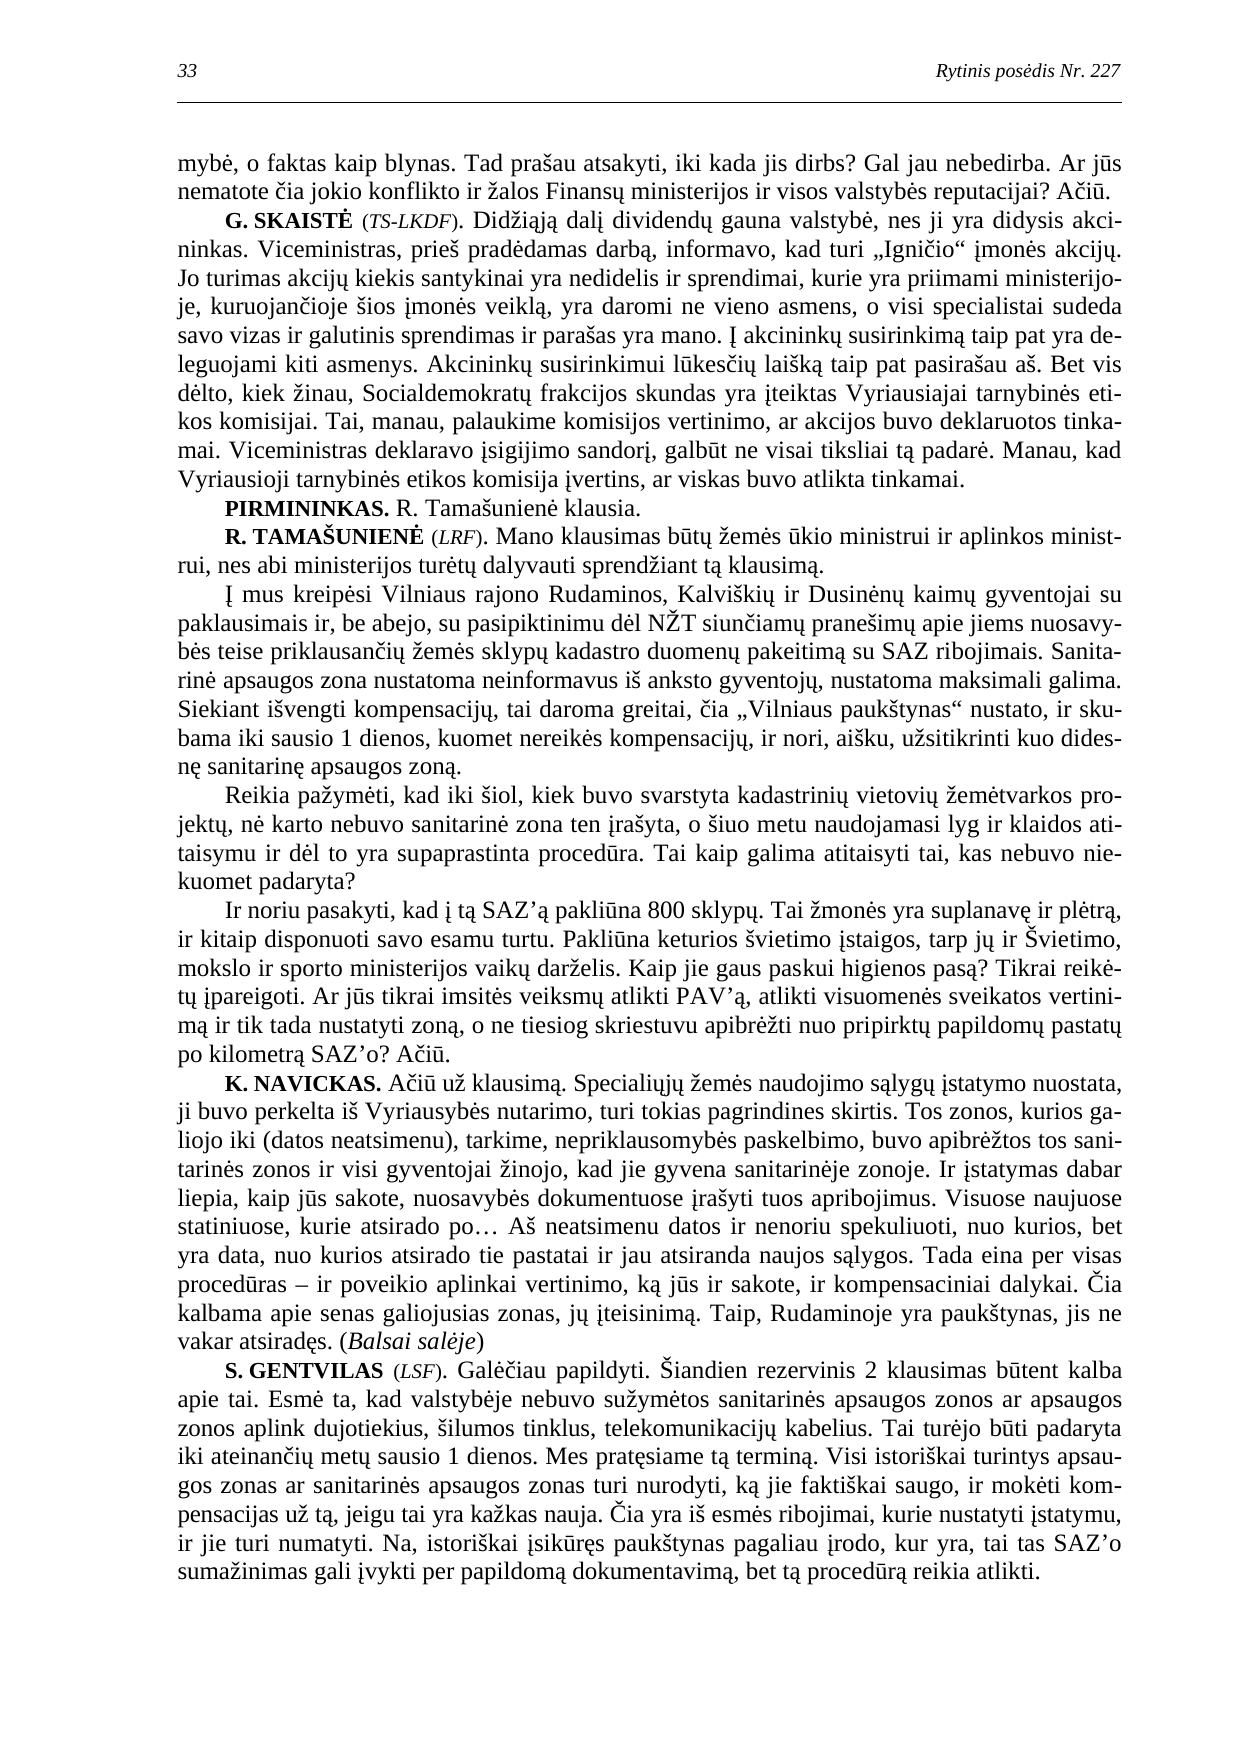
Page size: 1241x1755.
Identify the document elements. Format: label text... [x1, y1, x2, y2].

text my­bė, o fak­tas kaip bly­nas. Tad pra­šau at­sa­ky­ti, iki ka­da jis dirbs? Gal jau ne­be­dir­ba. Ar jūs ne­ma­to­te čia jo­kio kon­flik­to ir ža­los Fi­nan­sų mi­nis­te­ri­jos ir vi­sos vals­ty­bės re­pu­ta­ci­jai? Ačiū. [177, 148, 1122, 205]
text R. TAMAŠUNIENĖ (LRF). Ma­no klau­si­mas bū­tų že­mės ūkio mi­nist­rui ir ap­lin­kos mi­nist­rui, nes abi mi­nis­te­ri­jos tu­rė­tų da­ly­vau­ti spren­džiant tą klau­si­mą. [177, 521, 1122, 579]
text Į mus krei­pė­si Vil­niaus ra­jo­no Ru­da­mi­nos, Kal­viš­kių ir Du­si­nė­nų kai­mų gy­ven­to­jai su pa­klau­si­mais ir, be abe­jo, su pa­si­pik­ti­ni­mu dėl NŽT siun­čia­mų pra­ne­ši­mų apie jiems nuo­sa­vy­bės tei­se pri­klau­san­čių že­mės skly­pų ka­dast­ro duo­me­nų pa­kei­ti­mą su SAZ ri­bo­ji­mais. Sa­ni­ta­ri­nė ap­sau­gos zo­na nu­sta­to­ma ne­in­for­ma­vus iš anks­to gy­ven­to­jų, nu­sta­to­ma mak­si­ma­li ga­li­ma. Sie­kiant iš­veng­ti kom­pen­sa­ci­jų, tai da­ro­ma grei­tai, čia „Vil­niaus paukš­ty­nas“ nu­sta­to, ir sku­ba­ma iki sau­sio 1 die­nos, kuo­met ne­rei­kės kom­pen­sa­ci­jų, ir no­ri, aiš­ku, už­si­tik­rin­ti kuo di­des­nę sa­ni­ta­ri­nę ap­sau­gos zo­ną. [177, 579, 1122, 780]
text Rei­kia pa­žy­mė­ti, kad iki šiol, kiek bu­vo svars­ty­ta ka­dast­ri­nių vie­to­vių že­mė­tvarkos pro­jek­tų, nė kar­to ne­bu­vo sa­ni­ta­ri­nė zo­na ten įra­šy­ta, o šiuo me­tu nau­do­ja­ma­si lyg ir klai­dos ati­tai­sy­mu ir dėl to yra su­pap­ras­tin­ta pro­ce­dū­ra. Tai kaip ga­li­ma ati­tai­sy­ti tai, kas ne­bu­vo nie­kuo­met pa­da­ry­ta? [177, 780, 1122, 895]
text Ir no­riu pa­sa­ky­ti, kad į tą SAZʼą pa­kliū­na 800 skly­pų. Tai žmo­nės yra su­pla­na­vę ir plėt­rą, ir ki­taip dis­po­nuo­ti sa­vo esa­mu tur­tu. Pa­kliū­na ke­tu­rios švie­ti­mo įstai­gos, tarp jų ir Švie­ti­mo, moks­lo ir spor­to mi­nis­te­ri­jos vai­kų dar­že­lis. Kaip jie gaus pas­kui hi­gie­nos pa­są? Tik­rai rei­kė­tų įpa­rei­go­ti. Ar jūs tik­rai im­si­tės veiks­mų at­lik­ti PAVʼą, at­lik­ti vi­suo­me­nės svei­ka­tos ver­ti­ni­mą ir tik ta­da nu­sta­ty­ti zo­ną, o ne tie­siog skries­tu­vu api­brėž­ti nuo pri­pirk­tų pa­pil­do­mų pa­sta­tų po ki­lo­met­rą SAZʼo? Ačiū. [177, 895, 1122, 1068]
text S. GENTVILAS (LSF). Ga­lė­čiau pa­pil­dy­ti. Šian­dien re­zer­vi­nis 2 klau­si­mas bū­tent kal­ba apie tai. Es­mė ta, kad vals­ty­bė­je ne­bu­vo su­žy­mė­tos sa­ni­ta­ri­nės ap­sau­gos zo­nos ar ap­sau­gos zo­nos ap­link du­jo­tie­kius, ši­lu­mos tin­klus, te­le­ko­mu­ni­ka­ci­jų ka­be­lius. Tai tu­rė­jo bū­ti pa­da­ry­ta iki at­ei­nan­čių me­tų sau­sio 1 die­nos. Mes pra­tę­sia­me tą ter­mi­ną. Vi­si is­to­riš­kai tu­rin­tys ap­sau­gos zo­nas ar sa­ni­ta­ri­nės ap­sau­gos zo­nas tu­ri nu­ro­dy­ti, ką jie fak­tiš­kai sau­go, ir mo­kė­ti kom­pen­sa­ci­jas už tą, jei­gu tai yra kaž­kas nau­ja. Čia yra iš es­mės ri­bo­ji­mai, ku­rie nu­sta­ty­ti įsta­ty­mu, ir jie tu­ri nu­ma­ty­ti. Na, is­to­riš­kai įsi­kū­ręs paukš­ty­nas pa­ga­liau įro­do, kur yra, tai tas SAZʼo su­ma­ži­ni­mas ga­li įvyk­ti per pa­pil­do­mą do­ku­men­ta­vi­mą, bet tą pro­ce­dū­rą rei­kia at­lik­ti. [177, 1355, 1122, 1585]
text G. SKAISTĖ (TS-LKDF). Di­dži­ą­ją da­lį di­vi­den­dų gau­na vals­ty­bė, nes ji yra di­dy­sis ak­ci­nin­kas. Vi­ce­mi­nist­ras, prieš pra­dė­da­mas dar­bą, in­for­ma­vo, kad tu­ri „Ig­ni­čio“ įmo­nės ak­ci­jų. Jo tu­ri­mas ak­ci­jų kie­kis san­ty­ki­nai yra ne­di­de­lis ir spren­di­mai, ku­rie yra pri­ima­mi mi­nis­te­ri­jo­je, ku­ruo­jan­čioje šios įmo­nės veik­lą, yra da­ro­mi ne vie­no as­mens, o vi­si spe­cia­lis­tai su­de­da sa­vo vi­zas ir ga­lu­ti­nis spren­di­mas ir pa­ra­šas yra ma­no. Į ak­ci­nin­kų su­si­rin­ki­mą taip pat yra de­le­guo­ja­mi ki­ti as­me­nys. Ak­ci­nin­kų su­si­rin­ki­mui lū­kes­čių laiš­ką taip pat pa­si­ra­šau aš. Bet vis dėl­to, kiek ži­nau, So­cial­de­mok­ra­tų frak­ci­jos skun­das yra įteik­tas Vy­riau­sia­jai tar­ny­bi­nės eti­kos ko­mi­si­jai. Tai, ma­nau, pa­lau­ki­me ko­mi­si­jos ver­ti­ni­mo, ar ak­ci­jos bu­vo de­kla­ruo­tos tin­ka­mai. Vi­ce­mi­nist­ras de­kla­ra­vo įsi­gi­ji­mo san­do­rį, gal­būt ne vi­sai tiks­liai tą pa­da­rė. Ma­nau, kad Vy­riau­sio­ji tar­ny­bi­nės eti­kos ko­mi­si­ja įver­tins, ar vis­kas bu­vo at­lik­ta tin­ka­mai. [177, 205, 1122, 493]
text K. NAVICKAS. Ačiū už klau­si­mą. Spe­cia­lių­jų že­mės nau­do­ji­mo są­ly­gų įsta­ty­mo nuo­sta­ta, ji bu­vo per­kel­ta iš Vy­riau­sy­bės nu­ta­ri­mo, tu­ri to­kias pa­grin­di­nes skir­tis. Tos zo­nos, ku­rios ga­lio­jo iki (da­tos ne­at­si­me­nu), tar­ki­me, ne­pri­klau­so­my­bės pa­skel­bi­mo, bu­vo api­brėž­tos tos sa­ni­ta­ri­nės zo­nos ir vi­si gy­ven­to­jai ži­no­jo, kad jie gy­ve­na sa­ni­ta­ri­nė­je zo­no­je. Ir įsta­ty­mas da­bar lie­pia, kaip jūs sa­ko­te, nuo­sa­vy­bės do­ku­men­tuo­se įra­šy­ti tuos ap­ri­bo­ji­mus. Vi­suo­se nau­juo­se sta­ti­niuo­se, ku­rie at­si­ra­do po… Aš ne­at­si­me­nu da­tos ir ne­no­riu spe­ku­liuo­ti, nuo ku­rios, bet yra da­ta, nuo ku­rios at­si­ra­do tie pa­sta­tai ir jau at­si­ran­da nau­jos są­ly­gos. Ta­da ei­na per vi­sas pro­ce­dū­ras – ir po­vei­kio ap­lin­kai ver­ti­ni­mo, ką jūs ir sa­ko­te, ir kom­pen­sa­ci­niai da­ly­kai. Čia kal­ba­ma apie se­nas ga­lio­ju­sias zo­nas, jų įtei­si­ni­mą. Taip, Ru­da­mi­no­je yra paukš­ty­nas, jis ne va­kar at­si­ra­dęs. (Bal­sai sa­lė­je) [177, 1068, 1122, 1355]
text PIRMININKAS. R. Ta­ma­šu­nie­nė klau­sia. [177, 493, 1122, 521]
